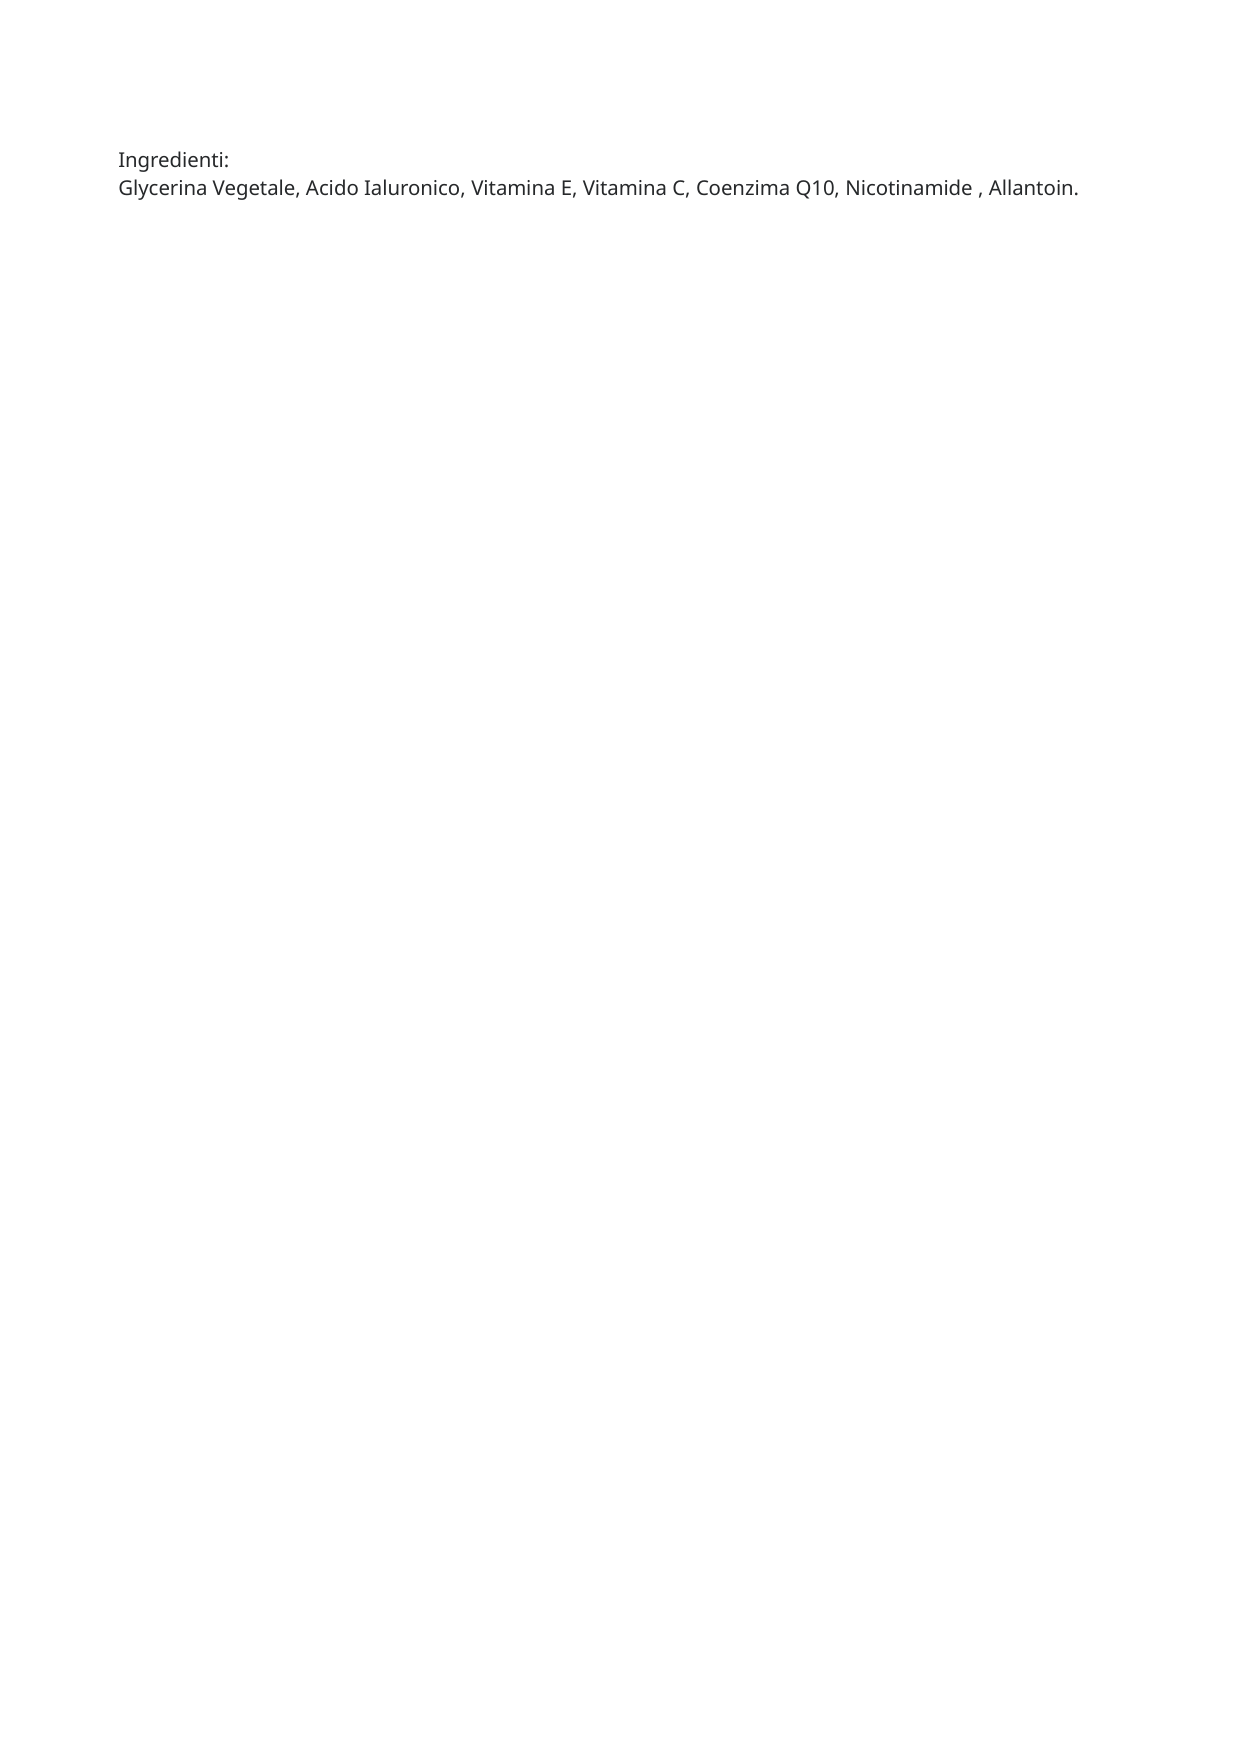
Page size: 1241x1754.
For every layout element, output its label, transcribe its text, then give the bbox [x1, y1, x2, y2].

text Ingredienti: [118, 146, 1122, 173]
text Glycerina Vegetale, Acido Ialuronico, Vitamina E, Vitamina C, Coenzima Q10, Nicotinamide , Allantoin. [118, 173, 1122, 201]
